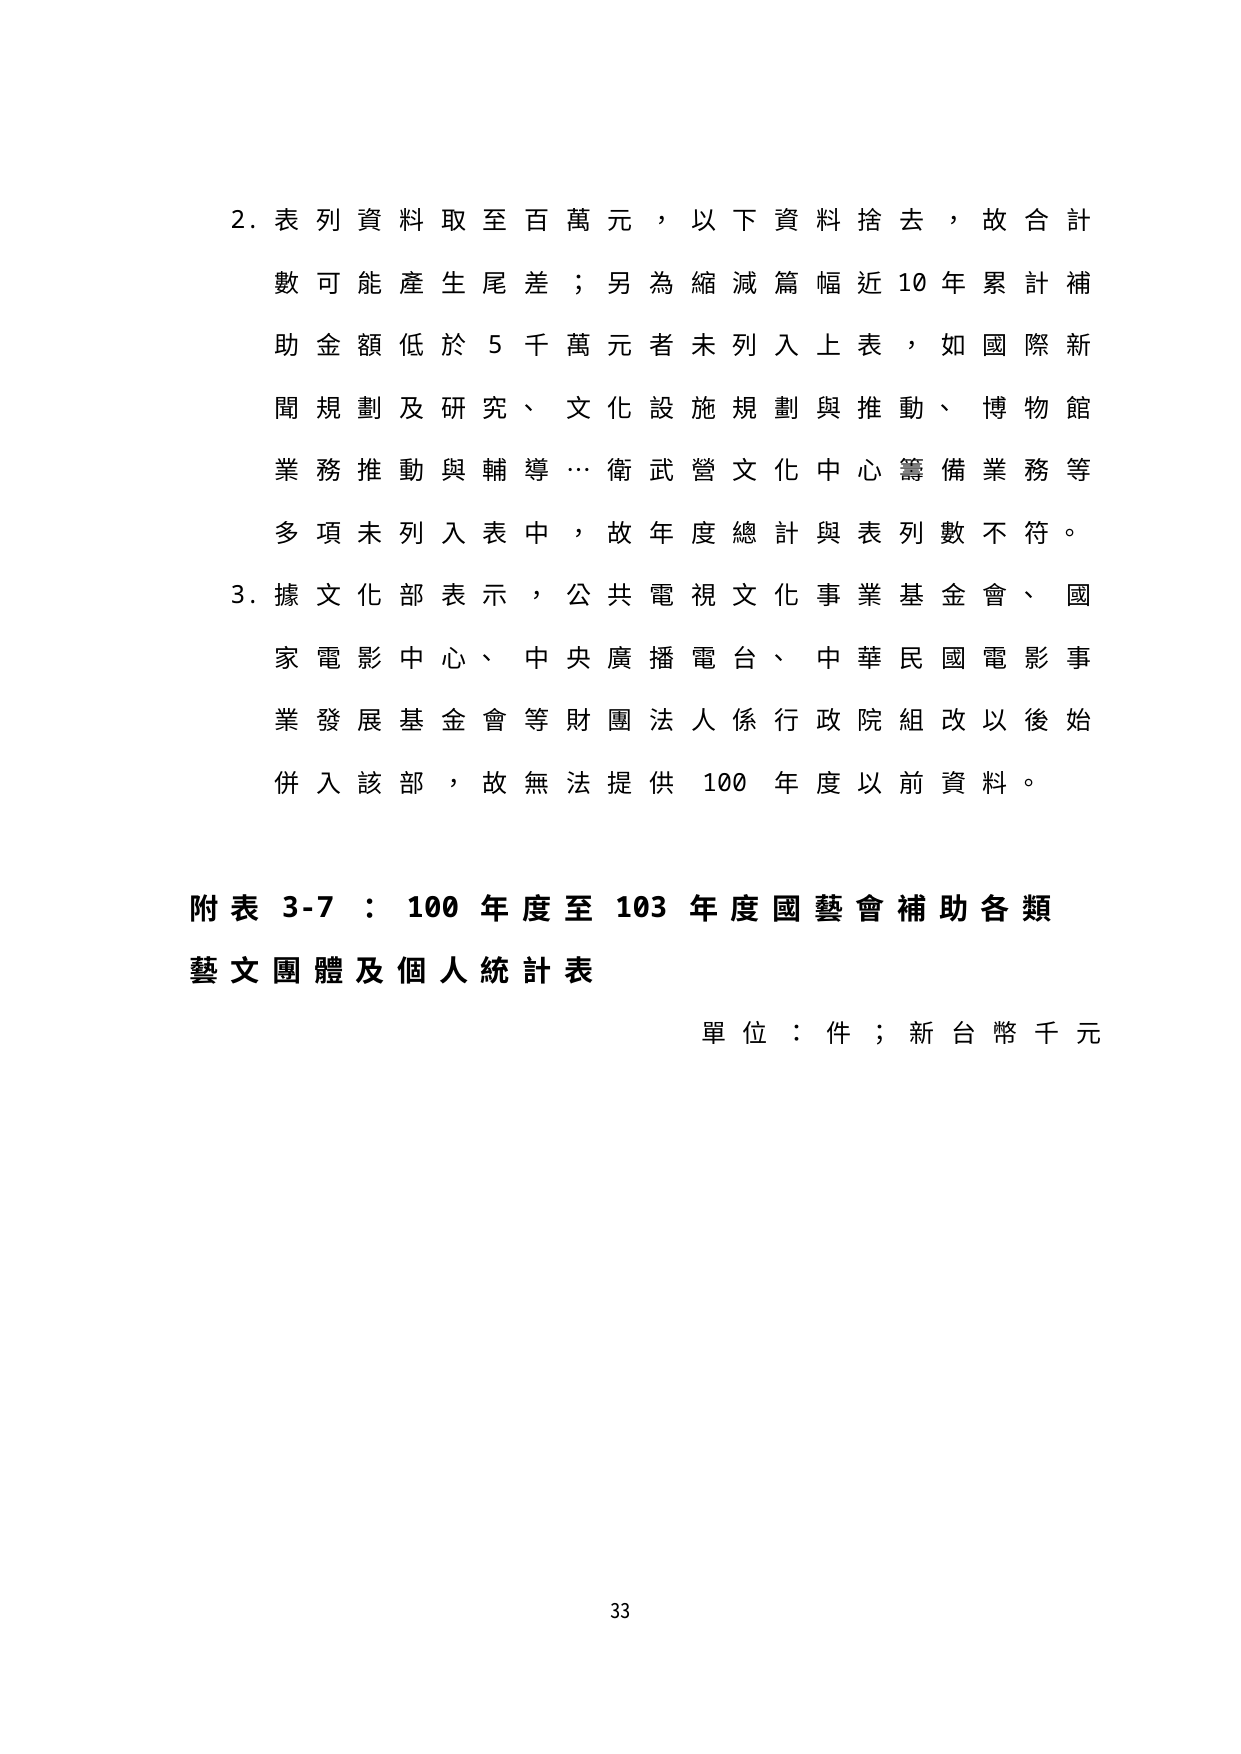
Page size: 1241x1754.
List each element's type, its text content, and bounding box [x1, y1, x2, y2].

text 附表3-7：100年度至103年度國藝會補助各類藝文團體及個人統計表 [149, 865, 1058, 990]
text 2.表列資料取至百萬元，以下資料捨去，故合計數可能產生尾差；另為縮減篇幅近10年累計補助金額低於5千萬元者未列入上表，如國際新聞規劃及研究、文化設施規劃與推動、博物館業務推動與輔導…衛武營文化中心籌備業務等多項未列入表中，故年度總計與表列數不符。 [210, 177, 1102, 552]
text 3.據文化部表示，公共電視文化事業基金會、國家電影中心、中央廣播電台、中華民國電影事業發展基金會等財團法人係行政院組改以後始併入該部，故無法提供100年度以前資料。 [210, 552, 1102, 802]
text 單位：件；新台幣千元 [242, 990, 1109, 1052]
